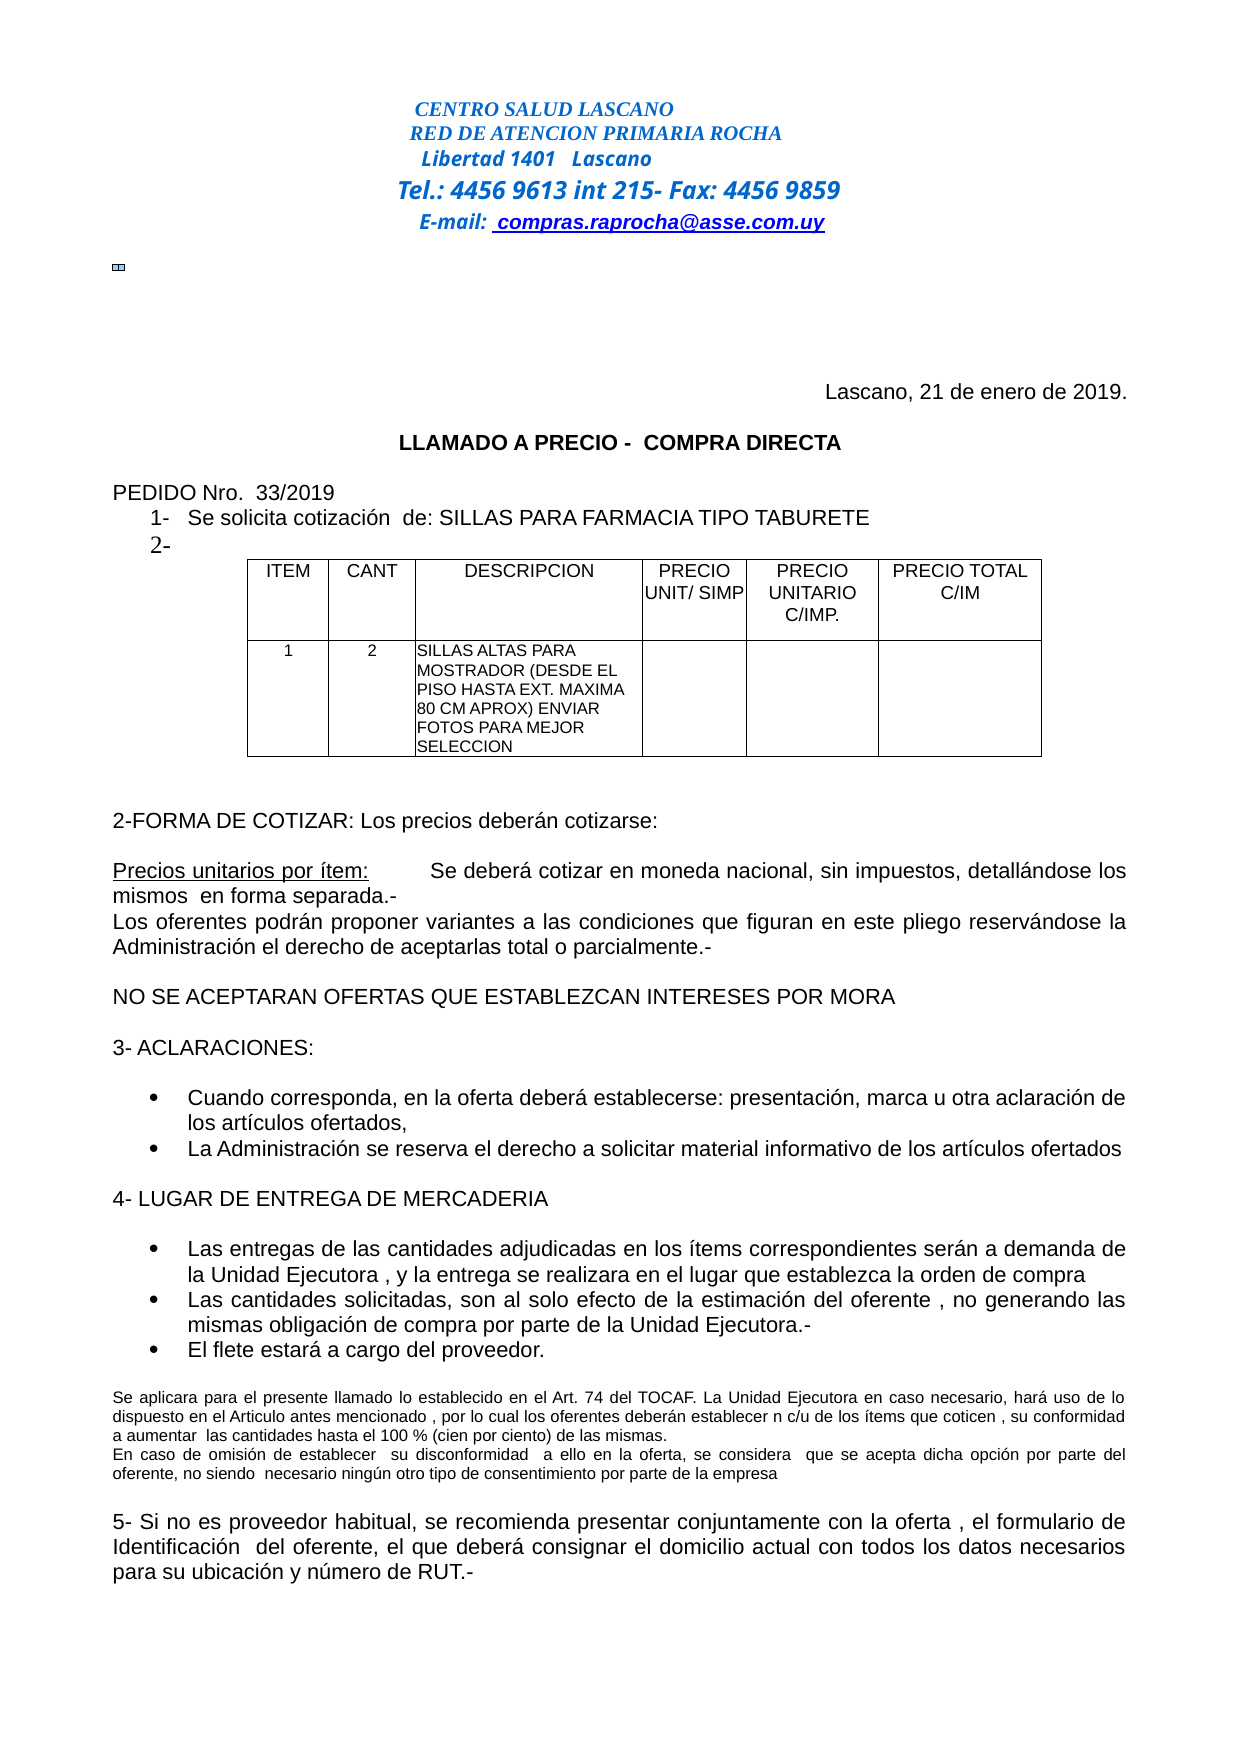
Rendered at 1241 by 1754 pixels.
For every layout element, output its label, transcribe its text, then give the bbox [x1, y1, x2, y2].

list Las entregas de las cantidades adjudicadas en los ítems correspondientes serán a demanda de la Unidad Ejecutora , y la entrega se realizara en el lugar que establezca la orden de compra [150, 1236, 1128, 1287]
table_header PRECIO TOTAL C/IM [879, 560, 1041, 640]
text 2-FORMA DE COTIZAR: Los precios deberán cotizarse: [112, 808, 1128, 833]
table_header ITEM [248, 560, 328, 640]
table_header PRECIO UNITARIO C/IMP. [747, 560, 878, 640]
table_cell 1 [248, 641, 328, 756]
table_cell [879, 641, 1041, 756]
table_cell SILLAS ALTAS PARA MOSTRADOR (DESDE EL PISO HASTA EXT. MAXIMA 80 CM APROX) ENVIAR FOTOS PARA MEJOR SELECCION [416, 641, 642, 756]
list El flete estará a cargo del proveedor. [150, 1337, 1128, 1362]
table_cell 2 [329, 641, 415, 756]
text En caso de omisión de establecer su disconformidad a ello en la oferta, se considera que se acepta dicha opción por parte del oferente, no siendo necesario ningún otro tipo de consentimiento por parte de la empresa [112, 1445, 1128, 1483]
list La Administración se reserva el derecho a solicitar material informativo de los artículos ofertados [150, 1135, 1128, 1161]
table_header PRECIO UNIT/ SIMP [643, 560, 746, 640]
table_header CANT [329, 560, 415, 640]
text Precios unitarios por ítem: Se deberá cotizar en moneda nacional, sin impuestos, detallándose los mismos en forma separada.- [112, 858, 1128, 908]
text NO SE ACEPTARAN OFERTAS QUE ESTABLEZCAN INTERESES POR MORA [112, 984, 1128, 1009]
list Cuando corresponda, en la oferta deberá establecerse: presentación, marca u otra aclaración de los artículos ofertados, [150, 1085, 1128, 1135]
list Las cantidades solicitadas, son al solo efecto de la estimación del oferente , no generando las mismas obligación de compra por parte de la Unidad Ejecutora.- [150, 1287, 1128, 1337]
text 5- Si no es proveedor habitual, se recomienda presentar conjuntamente con la oferta , el formulario de Identificación del oferente, el que deberá consignar el domicilio actual con todos los datos necesarios para su ubicación y número de RUT.- [112, 1508, 1128, 1584]
text 4- LUGAR DE ENTREGA DE MERCADERIA [112, 1186, 1128, 1211]
table_cell [643, 641, 746, 756]
list Se solicita cotización de: SILLAS PARA FARMACIA TIPO TABURETE [150, 505, 1128, 531]
text Se aplicara para el presente llamado lo establecido en el Art. 74 del TOCAF. La Unidad Ejecutora en caso necesario, hará uso de lo dispuesto en el Articulo antes mencionado , por lo cual los oferentes deberán establecer n c/u de los ítems que coticen , su conformidad a aumentar las cantidades hasta el 100 % (cien por ciento) de las mismas. [112, 1387, 1128, 1445]
text PEDIDO Nro. 33/2019 [112, 480, 1128, 505]
table_header DESCRIPCION [416, 560, 642, 640]
text Los oferentes podrán proponer variantes a las condiciones que figuran en este pliego reservándose la Administración el derecho de aceptarlas total o parcialmente.- [112, 908, 1128, 959]
text Lascano, 21 de enero de 2019. [112, 379, 1128, 404]
table_cell [747, 641, 878, 756]
text LLAMADO A PRECIO - COMPRA DIRECTA [112, 430, 1128, 455]
text 3- ACLARACIONES: [112, 1034, 1128, 1060]
